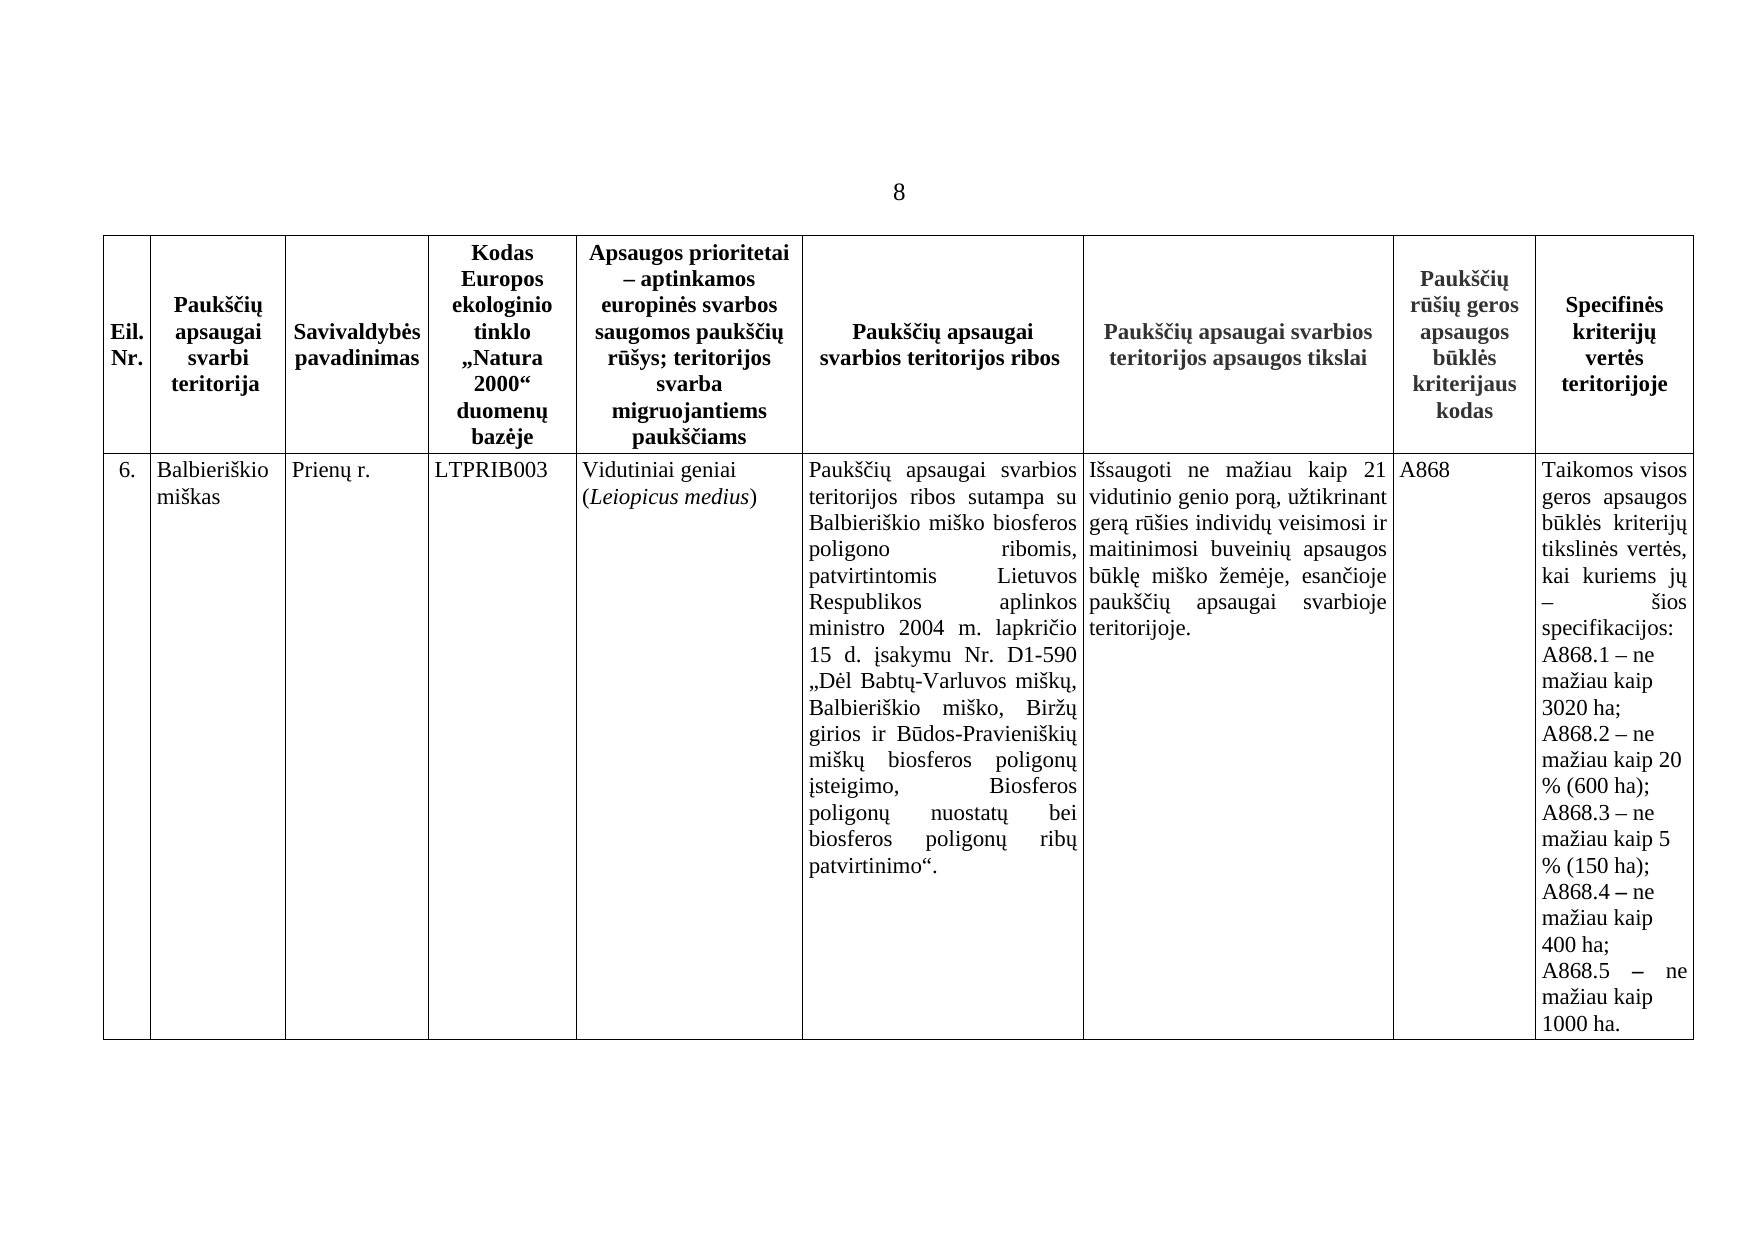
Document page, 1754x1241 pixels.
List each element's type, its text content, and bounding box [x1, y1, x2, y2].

table_header Paukščių apsaugai svarbi teritorija [151, 236, 285, 452]
table_header Savivaldybės pavadinimas [286, 236, 428, 452]
table_cell Paukščių apsaugai svarbios teritorijos ribos sutampa su Balbieriškio miško biosferos poligono ribomis, patvirtintomis Lietuvos Respublikos aplinkos ministro 2004 m. lapkričio 15 d. įsakymu Nr. D1-590 „Dėl Babtų-Varluvos miškų, Balbieriškio miško, Biržų girios ir Būdos-Pravieniškių miškų biosferos poligonų įsteigimo, Biosferos poligonų nuostatų bei biosferos poligonų ribų patvirtinimo“. [803, 454, 1083, 1039]
table_cell A868 [1394, 454, 1535, 1039]
table_cell Išsaugoti ne mažiau kaip 21 vidutinio genio porą, užtikrinant gerą rūšies individų veisimosi ir maitinimosi buveinių apsaugos būklę miško žemėje, esančioje paukščių apsaugai svarbioje teritorijoje. [1084, 454, 1393, 1039]
table_cell Taikomos visos geros apsaugos būklės kriterijų tikslinės vertės, kai kuriems jų – šios specifikacijos: A868.1 – ne mažiau kaip 3020 ha; A868.2 – ne mažiau kaip 20 % (600 ha); A868.3 – ne mažiau kaip 5 % (150 ha); A868.4 – ne mažiau kaip 400 ha; A868.5 – ne mažiau kaip 1000 ha. [1536, 454, 1693, 1039]
table_cell Vidutiniai geniai (Leiopicus medius) [577, 454, 802, 1039]
table_header Paukščių apsaugai svarbios teritorijos apsaugos tikslai [1084, 236, 1393, 452]
table_header Eil. Nr. [104, 236, 150, 452]
table_header Kodas Europos ekologinio tinklo „Natura 2000“ duomenų bazėje [429, 236, 576, 452]
table_cell Prienų r. [286, 454, 428, 1039]
table_cell 6. [104, 454, 150, 1039]
table_cell LTPRIB003 [429, 454, 576, 1039]
table_header Paukščių rūšių geros apsaugos būklės kriterijaus kodas [1394, 236, 1535, 452]
table_cell Balbieriškio miškas [151, 454, 285, 1039]
table_header Specifinės kriterijų vertės teritorijoje [1536, 236, 1693, 452]
table_header Apsaugos prioritetai – aptinkamos europinės svarbos saugomos paukščių rūšys; teritorijos svarba migruojantiems paukščiams [577, 236, 802, 452]
table_header Paukščių apsaugai svarbios teritorijos ribos [803, 236, 1083, 452]
